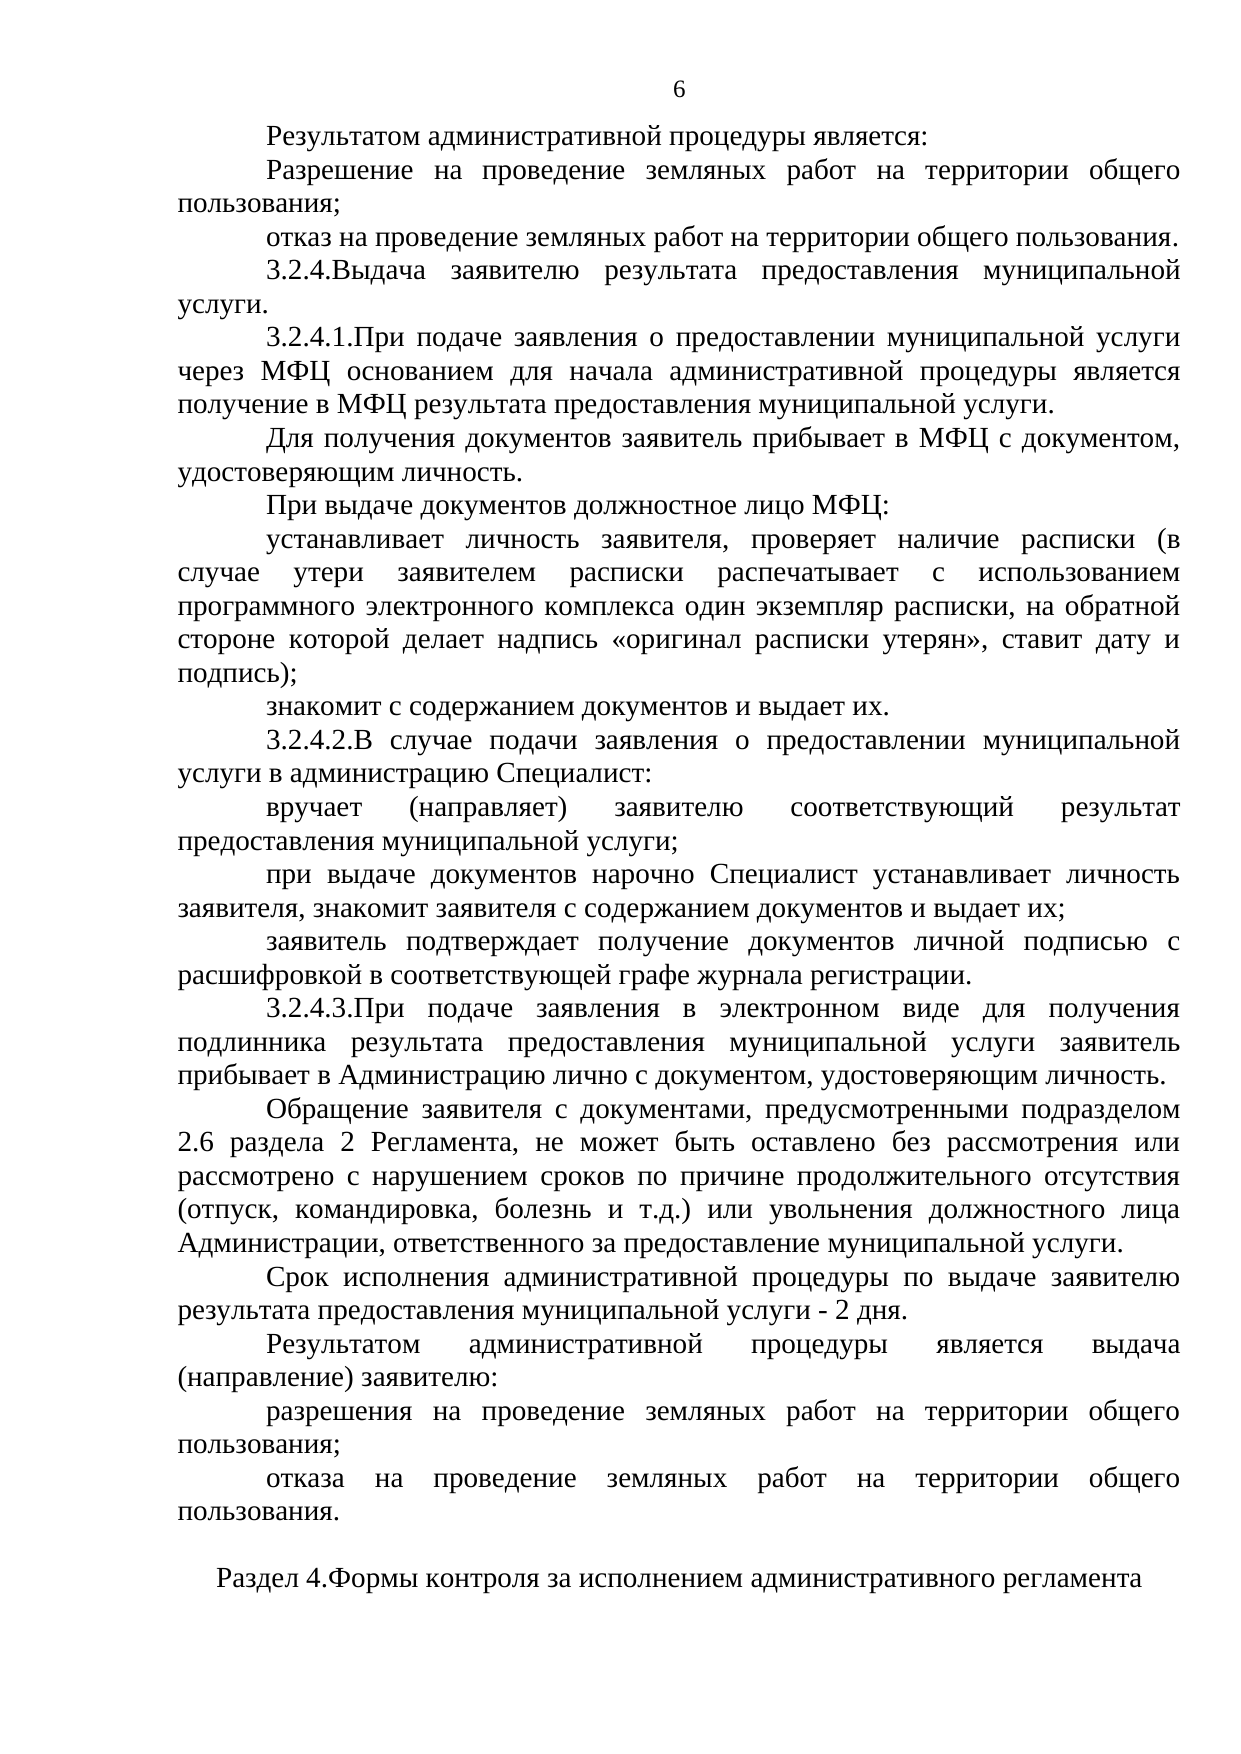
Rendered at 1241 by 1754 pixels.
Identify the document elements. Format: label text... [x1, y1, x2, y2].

text знакомит с содержанием документов и выдает их. [177, 688, 1181, 722]
text Для получения документов заявитель прибывает в МФЦ с документом, удостоверяющим личность. [177, 420, 1181, 487]
text При выдаче документов должностное лицо МФЦ: [177, 487, 1181, 521]
text при выдаче документов нарочно Специалист устанавливает личность заявителя, знакомит заявителя с содержанием документов и выдает их; [177, 856, 1181, 923]
text устанавливает личность заявителя, проверяет наличие расписки (в случае утери заявителем расписки распечатывает с использованием программного электронного комплекса один экземпляр расписки, на обратной стороне которой делает надпись «оригинал расписки утерян», ставит дату и подпись); [177, 521, 1181, 688]
text разрешения на проведение земляных работ на территории общего пользования; [177, 1393, 1181, 1460]
text Срок исполнения административной процедуры по выдаче заявителю результата предоставления муниципальной услуги - 2 дня. [177, 1259, 1181, 1326]
text отказ на проведение земляных работ на территории общего пользования. [177, 219, 1181, 252]
text заявитель подтверждает получение документов личной подписью с расшифровкой в соответствующей графе журнала регистрации. [177, 923, 1181, 990]
text отказа на проведение земляных работ на территории общего пользования. [177, 1460, 1181, 1527]
text Результатом административной процедуры является выдача (направление) заявителю: [177, 1326, 1181, 1393]
subtitle Обращение заявителя с документами, предусмотренными подразделом 2.6 раздела 2 Регламента, не может быть оставлено без рассмотрения или рассмотрено с нарушением сроков по причине продолжительного отсутствия (отпуск, командировка, болезнь и т.д.) или увольнения должностного лица Администрации, ответственного за предоставление муниципальной услуги. [177, 1091, 1181, 1259]
text вручает (направляет) заявителю соответствующий результат предоставления муниципальной услуги; [177, 789, 1181, 856]
text Результатом административной процедуры является: [177, 118, 1181, 152]
text 3.2.4.1.При подаче заявления о предоставлении муниципальной услуги через МФЦ основанием для начала административной процедуры является получение в МФЦ результата предоставления муниципальной услуги. [177, 319, 1181, 420]
text 3.2.4.3.При подаче заявления в электронном виде для получения подлинника результата предоставления муниципальной услуги заявитель прибывает в Администрацию лично с документом, удостоверяющим личность. [177, 990, 1181, 1091]
text 3.2.4.Выдача заявителю результата предоставления муниципальной услуги. [177, 252, 1181, 319]
text 3.2.4.2.В случае подачи заявления о предоставлении муниципальной услуги в администрацию Специалист: [177, 722, 1181, 789]
text Разрешение на проведение земляных работ на территории общего пользования; [177, 152, 1181, 219]
subtitle Раздел 4.Формы контроля за исполнением административного регламента [177, 1561, 1181, 1594]
